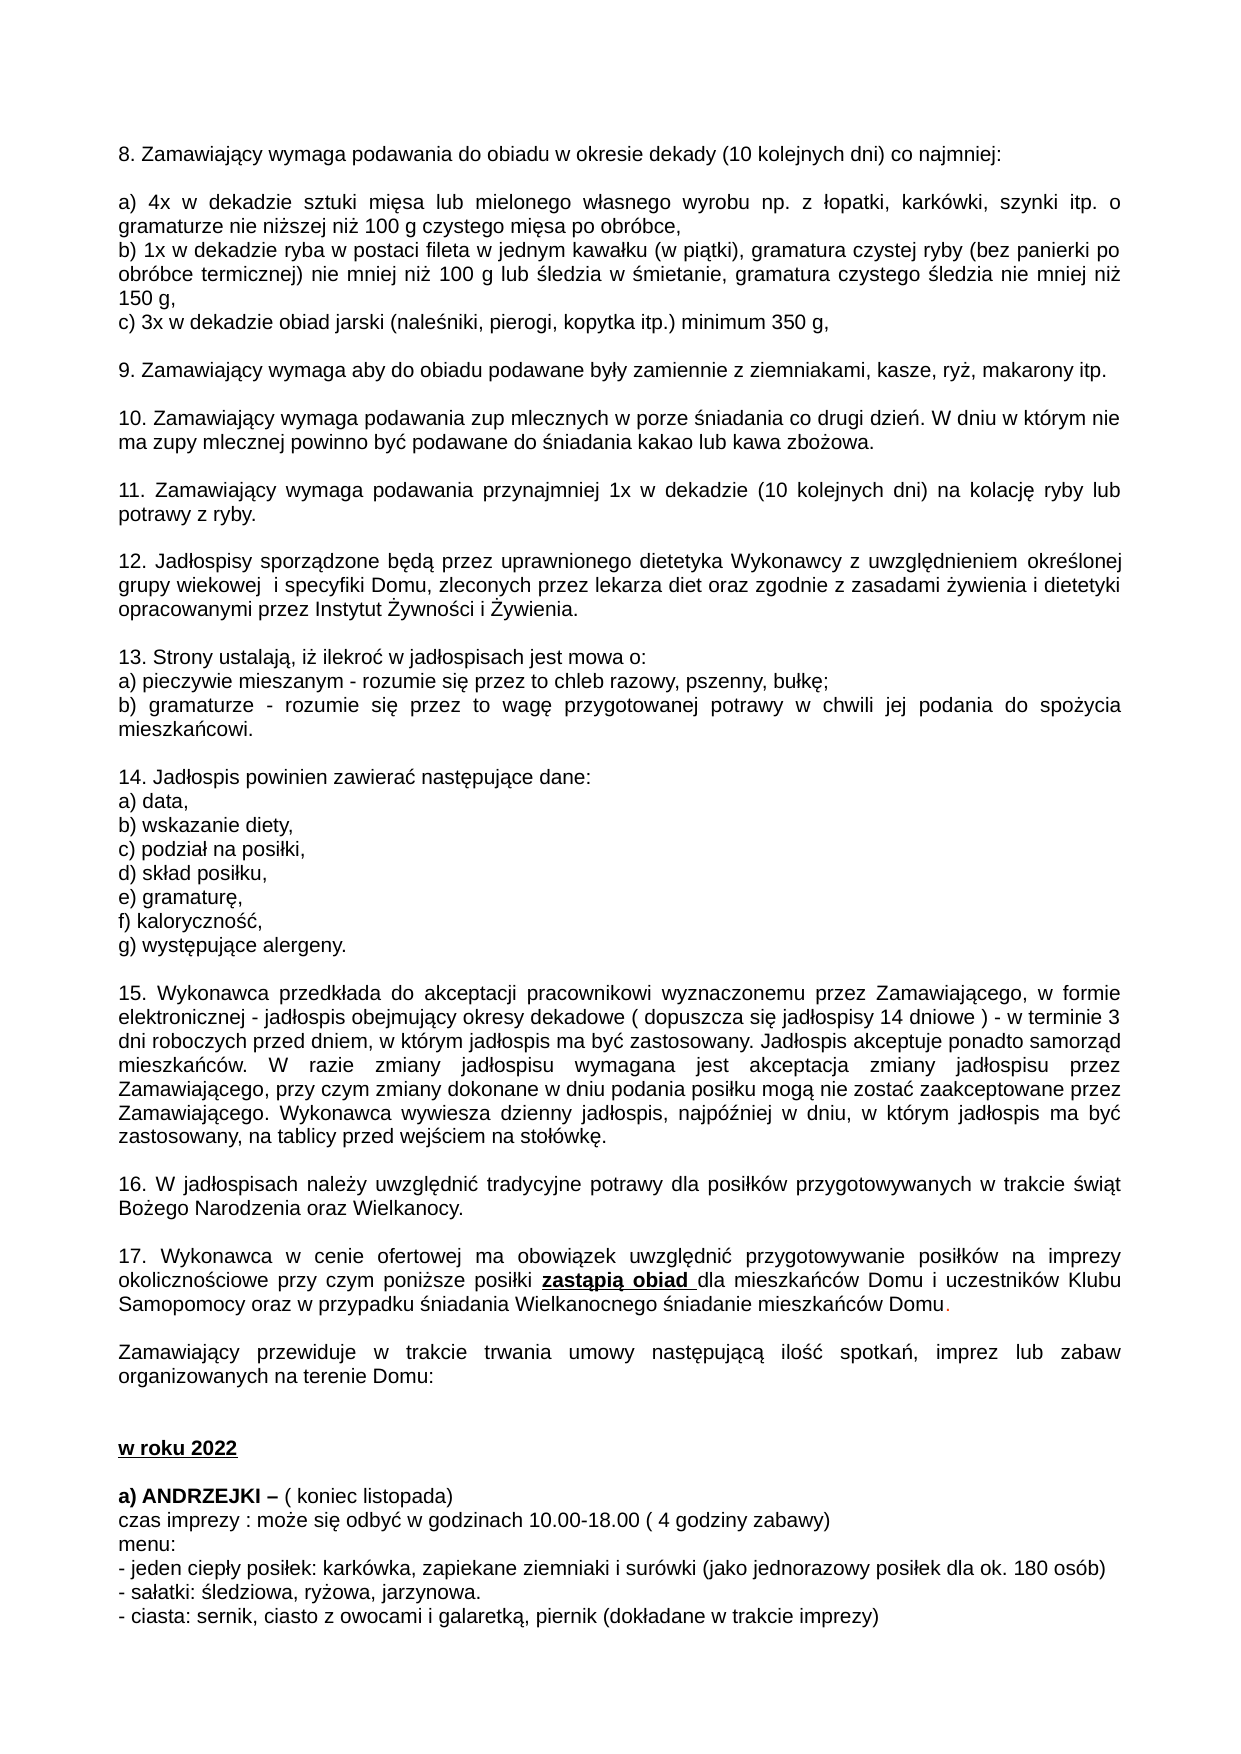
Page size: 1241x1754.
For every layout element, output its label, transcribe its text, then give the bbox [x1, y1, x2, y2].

text 9. Zamawiający wymaga aby do obiadu podawane były zamiennie z ziemniakami, kasze, ryż, makarony itp. [118, 358, 1122, 382]
text f) kaloryczność, [118, 909, 1122, 933]
text - jeden ciepły posiłek: karkówka, zapiekane ziemniaki i surówki (jako jednorazowy posiłek dla ok. 180 osób) [118, 1556, 1122, 1579]
text b) gramaturze - rozumie się przez to wagę przygotowanej potrawy w chwili jej podania do spożycia mieszkańcowi. [118, 693, 1122, 741]
text 14. Jadłospis powinien zawierać następujące dane: [118, 765, 1122, 789]
text - sałatki: śledziowa, ryżowa, jarzynowa. [118, 1579, 1122, 1603]
text 15. Wykonawca przedkłada do akceptacji pracownikowi wyznaczonemu przez Zamawiającego, w formie elektronicznej - jadłospis obejmujący okresy dekadowe ( dopuszcza się jadłospisy 14 dniowe ) - w terminie 3 dni roboczych przed dniem, w którym jadłospis ma być zastosowany. Jadłospis akceptuje ponadto samorząd mieszkańców. W razie zmiany jadłospisu wymagana jest akceptacja zmiany jadłospisu przez Zamawiającego, przy czym zmiany dokonane w dniu podania posiłku mogą nie zostać zaakceptowane przez Zamawiającego. Wykonawca wywiesza dzienny jadłospis, najpóźniej w dniu, w którym jadłospis ma być zastosowany, na tablicy przed wejściem na stołówkę. [118, 981, 1122, 1148]
text g) występujące alergeny. [118, 933, 1122, 957]
text Zamawiający przewiduje w trakcie trwania umowy następującą ilość spotkań, imprez lub zabaw organizowanych na terenie Domu: [118, 1340, 1122, 1388]
text a) pieczywie mieszanym - rozumie się przez to chleb razowy, pszenny, bułkę; [118, 669, 1122, 693]
text 11. Zamawiający wymaga podawania przynajmniej 1x w dekadzie (10 kolejnych dni) na kolację ryby lub potrawy z ryby. [118, 477, 1122, 525]
text w roku 2022 [118, 1436, 1122, 1460]
text menu: [118, 1532, 1122, 1556]
text - ciasta: sernik, ciasto z owocami i galaretką, piernik (dokładane w trakcie imprezy) [118, 1603, 1122, 1627]
text d) skład posiłku, [118, 861, 1122, 885]
text 13. Strony ustalają, iż ilekroć w jadłospisach jest mowa o: [118, 645, 1122, 669]
text 10. Zamawiający wymaga podawania zup mlecznych w porze śniadania co drugi dzień. W dniu w którym nie ma zupy mlecznej powinno być podawane do śniadania kakao lub kawa zbożowa. [118, 406, 1122, 453]
text e) gramaturę, [118, 885, 1122, 909]
text a) data, [118, 789, 1122, 813]
text a) 4x w dekadzie sztuki mięsa lub mielonego własnego wyrobu np. z łopatki, karkówki, szynki itp. o gramaturze nie niższej niż 100 g czystego mięsa po obróbce, [118, 190, 1122, 238]
text c) 3x w dekadzie obiad jarski (naleśniki, pierogi, kopytka itp.) minimum 350 g, [118, 310, 1122, 334]
text b) wskazanie diety, [118, 813, 1122, 837]
text 17. Wykonawca w cenie ofertowej ma obowiązek uwzględnić przygotowywanie posiłków na imprezy okolicznościowe przy czym poniższe posiłki zastąpią obiad dla mieszkańców Domu i uczestników Klubu Samopomocy oraz w przypadku śniadania Wielkanocnego śniadanie mieszkańców Domu. [118, 1244, 1122, 1316]
text 12. Jadłospisy sporządzone będą przez uprawnionego dietetyka Wykonawcy z uwzględnieniem określonej grupy wiekowej i specyfiki Domu, zleconych przez lekarza diet oraz zgodnie z zasadami żywienia i dietetyki opracowanymi przez Instytut Żywności i Żywienia. [118, 549, 1122, 621]
text a) ANDRZEJKI – ( koniec listopada) [118, 1484, 1122, 1508]
text c) podział na posiłki, [118, 837, 1122, 861]
text 16. W jadłospisach należy uwzględnić tradycyjne potrawy dla posiłków przygotowywanych w trakcie świąt Bożego Narodzenia oraz Wielkanocy. [118, 1172, 1122, 1220]
text 8. Zamawiający wymaga podawania do obiadu w okresie dekady (10 kolejnych dni) co najmniej: [118, 142, 1122, 166]
text czas imprezy : może się odbyć w godzinach 10.00-18.00 ( 4 godziny zabawy) [118, 1508, 1122, 1532]
text b) 1x w dekadzie ryba w postaci fileta w jednym kawałku (w piątki), gramatura czystej ryby (bez panierki po obróbce termicznej) nie mniej niż 100 g lub śledzia w śmietanie, gramatura czystego śledzia nie mniej niż 150 g, [118, 238, 1122, 310]
